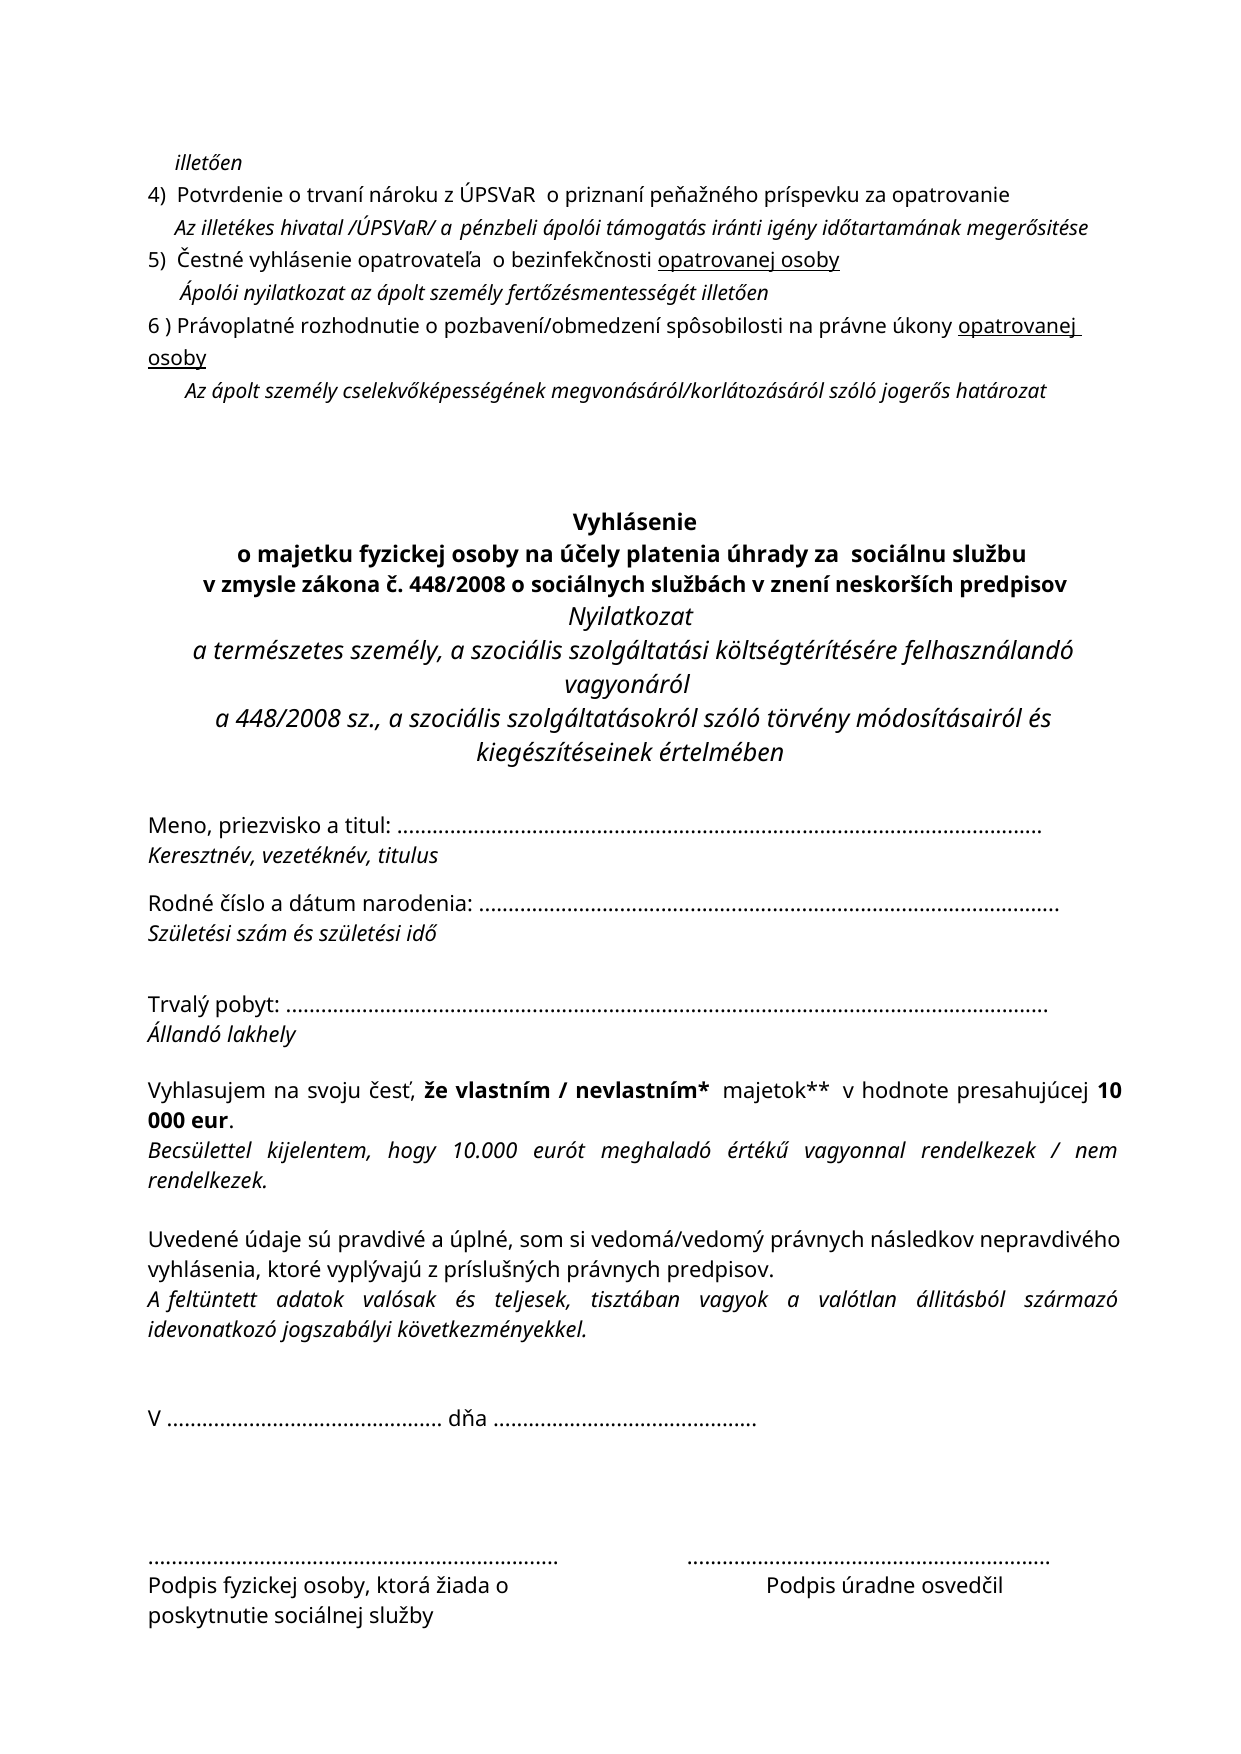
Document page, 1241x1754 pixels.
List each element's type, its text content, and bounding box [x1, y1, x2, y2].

text Meno, priezvisko a titul: .............................................................................................................. [148, 810, 1122, 840]
text 5) Čestné vyhlásenie opatrovateľa o bezinfekčnosti opatrovanej osoby [148, 246, 1122, 274]
text Trvalý pobyt: .................................................................................................................................. [148, 989, 1122, 1019]
text o majetku fyzickej osoby na účely platenia úhrady za sociálnu službu [148, 538, 1122, 569]
text poskytnutie sociálnej služby [148, 1600, 1122, 1630]
text Rodné číslo a dátum narodenia: ................................................................................................... [148, 888, 1122, 918]
text A feltüntett adatok valósak és teljesek, tisztában vagyok a valótlan állitásból származó idevonatkozó jogszabályi következményekkel. [148, 1284, 1122, 1343]
text v zmysle zákona č. 448/2008 o sociálnych službách v znení neskorších predpisov [148, 569, 1122, 599]
text Ápolói nyilatkozat az ápolt személy fertőzésmentességét illetően [148, 278, 1122, 307]
text a 448/2008 sz., a szociális szolgáltatásokról szóló törvény módosításairól és kiegészítéseinek értelmében [148, 701, 1122, 769]
text Születési szám és születési idő [148, 918, 1122, 948]
text V ............................................... dňa ............................................. [148, 1403, 1122, 1433]
text Az illetékes hivatal /ÚPSVaR/ a pénzbeli ápolói támogatás iránti igény időtartamának megerősitése [148, 213, 1122, 241]
text Nyilatkozat [148, 599, 1122, 633]
text 6 ) Právoplatné rozhodnutie o pozbavení/obmedzení spôsobilosti na právne úkony opatrovanej osoby [148, 311, 1122, 372]
text Podpis fyzickej osoby, ktorá žiada o Podpis úradne osvedčil [148, 1571, 1122, 1600]
text Keresztnév, vezetéknév, titulus [148, 840, 1122, 870]
text illetően [148, 148, 1122, 176]
text Uvedené údaje sú pravdivé a úplné, som si vedomá/vedomý právnych následkov nepravdivého vyhlásenia, ktoré vyplývajú z príslušných právnych predpisov. [148, 1224, 1122, 1284]
text Állandó lakhely [148, 1019, 1122, 1048]
text Becsülettel kijelentem, hogy 10.000 eurót meghaladó értékű vagyonnal rendelkezek / nem rendelkezek. [148, 1135, 1122, 1194]
text Az ápolt személy cselekvőképességének megvonásáról/korlátozásáról szóló jogerős határozat [185, 376, 1122, 404]
text Vyhlásenie [148, 506, 1122, 538]
text ...................................................................... .............................................................. [148, 1541, 1122, 1571]
text Vyhlasujem na svoju česť, že vlastním / nevlastním* majetok** v hodnote presahujúcej 10 000 eur. [148, 1075, 1122, 1135]
text 4) Potvrdenie o trvaní nároku z ÚPSVaR o priznaní peňažného príspevku za opatrovanie [148, 180, 1122, 209]
text a természetes személy, a szociális szolgáltatási költségtérítésére felhasználandó vagyonáról [148, 633, 1122, 701]
